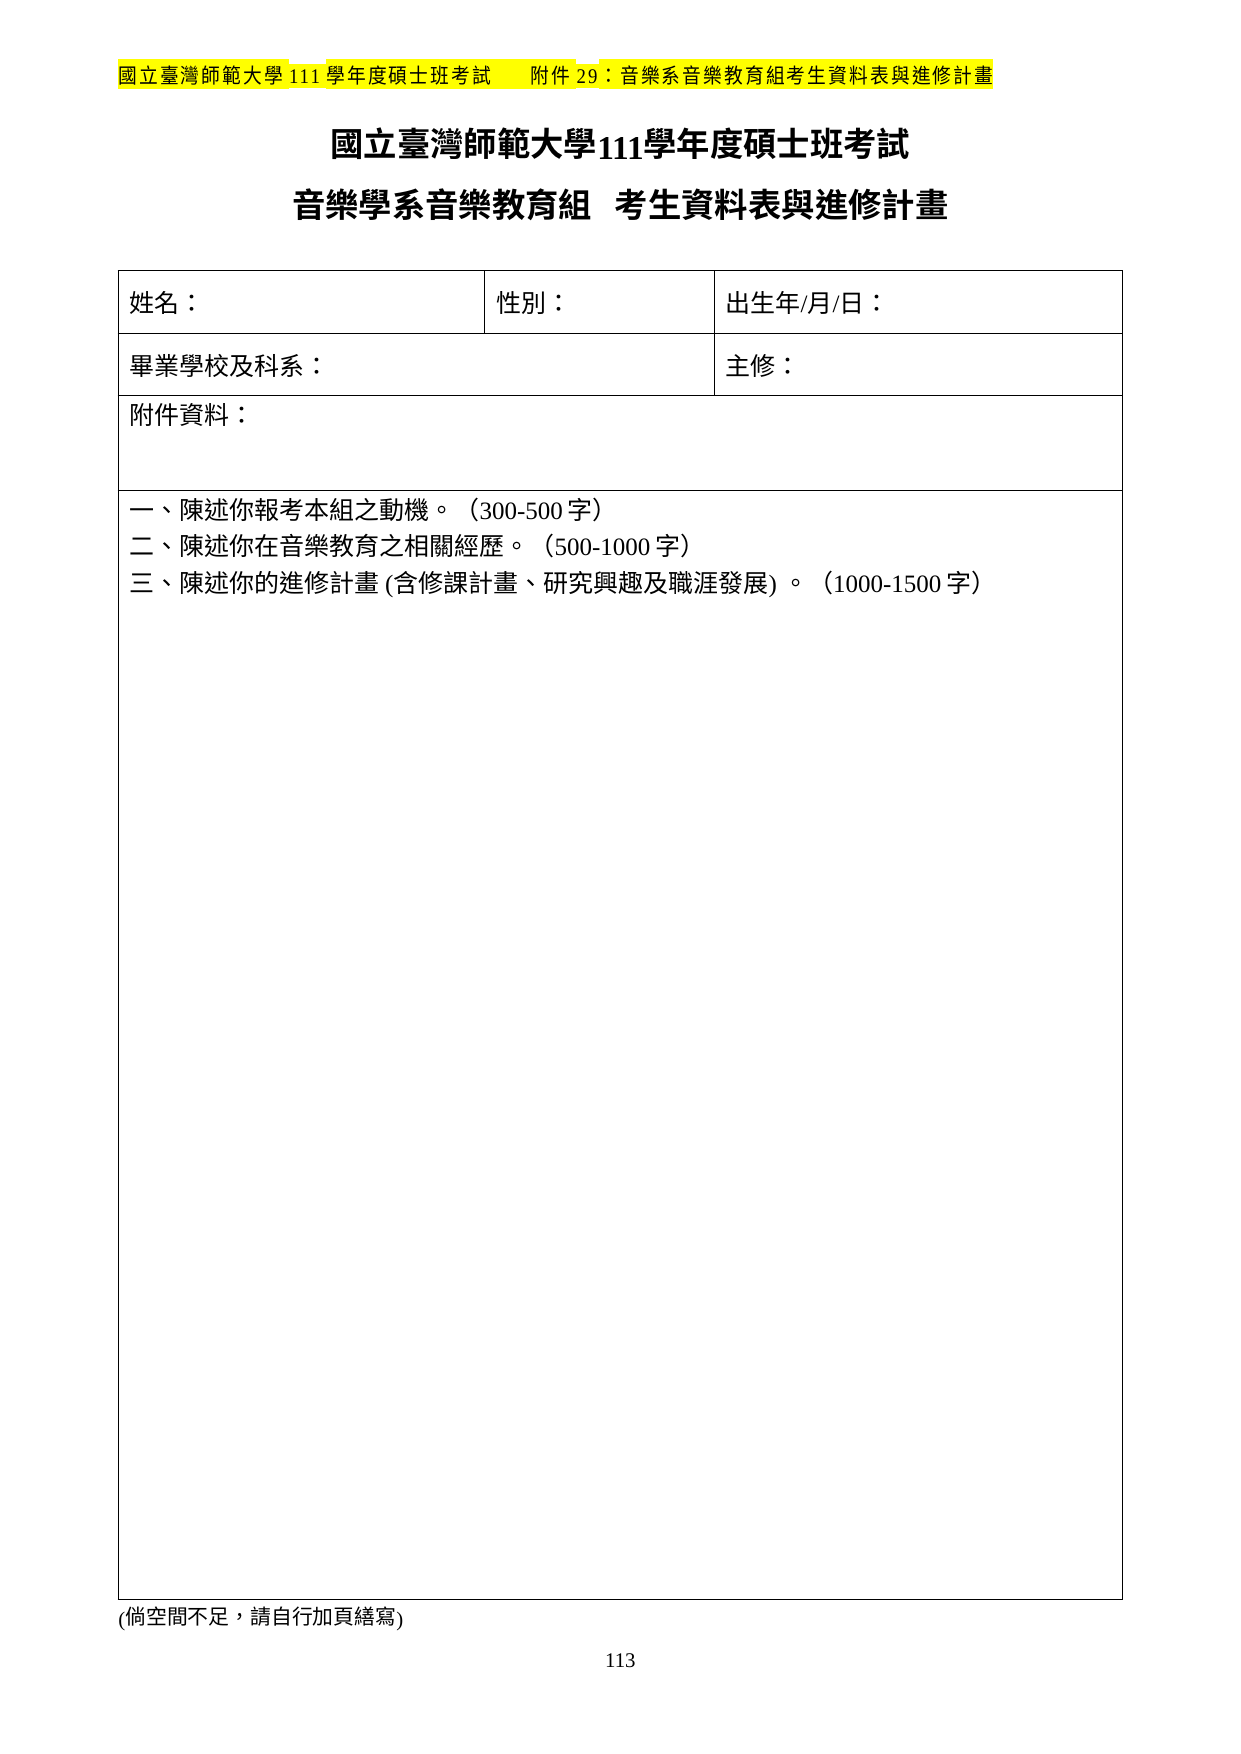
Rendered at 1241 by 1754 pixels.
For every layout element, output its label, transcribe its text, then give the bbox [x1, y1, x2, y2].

table_cell 附件資料： [119, 396, 1122, 489]
text 國立臺灣師範大學111學年度碩士班考試 [118, 118, 1122, 166]
table_cell 主修： [715, 334, 1122, 395]
table_header 姓名： [119, 271, 484, 332]
table_cell 畢業學校及科系： [119, 334, 714, 395]
table_header 出生年/月/日： [715, 271, 1122, 332]
table_header 性別： [485, 271, 714, 332]
text 音樂學系音樂教育組 考生資料表與進修計畫 [118, 179, 1122, 227]
text (倘空間不足，請自行加頁繕寫) [118, 1600, 1122, 1631]
table_cell 一、陳述你報考本組之動機。（300-500字） 二、陳述你在音樂教育之相關經歷。（500-1000字） 三、陳述你的進修計畫 (含修課計畫、研究興趣及職涯發展) 。（1000-1500字） [119, 491, 1122, 1599]
